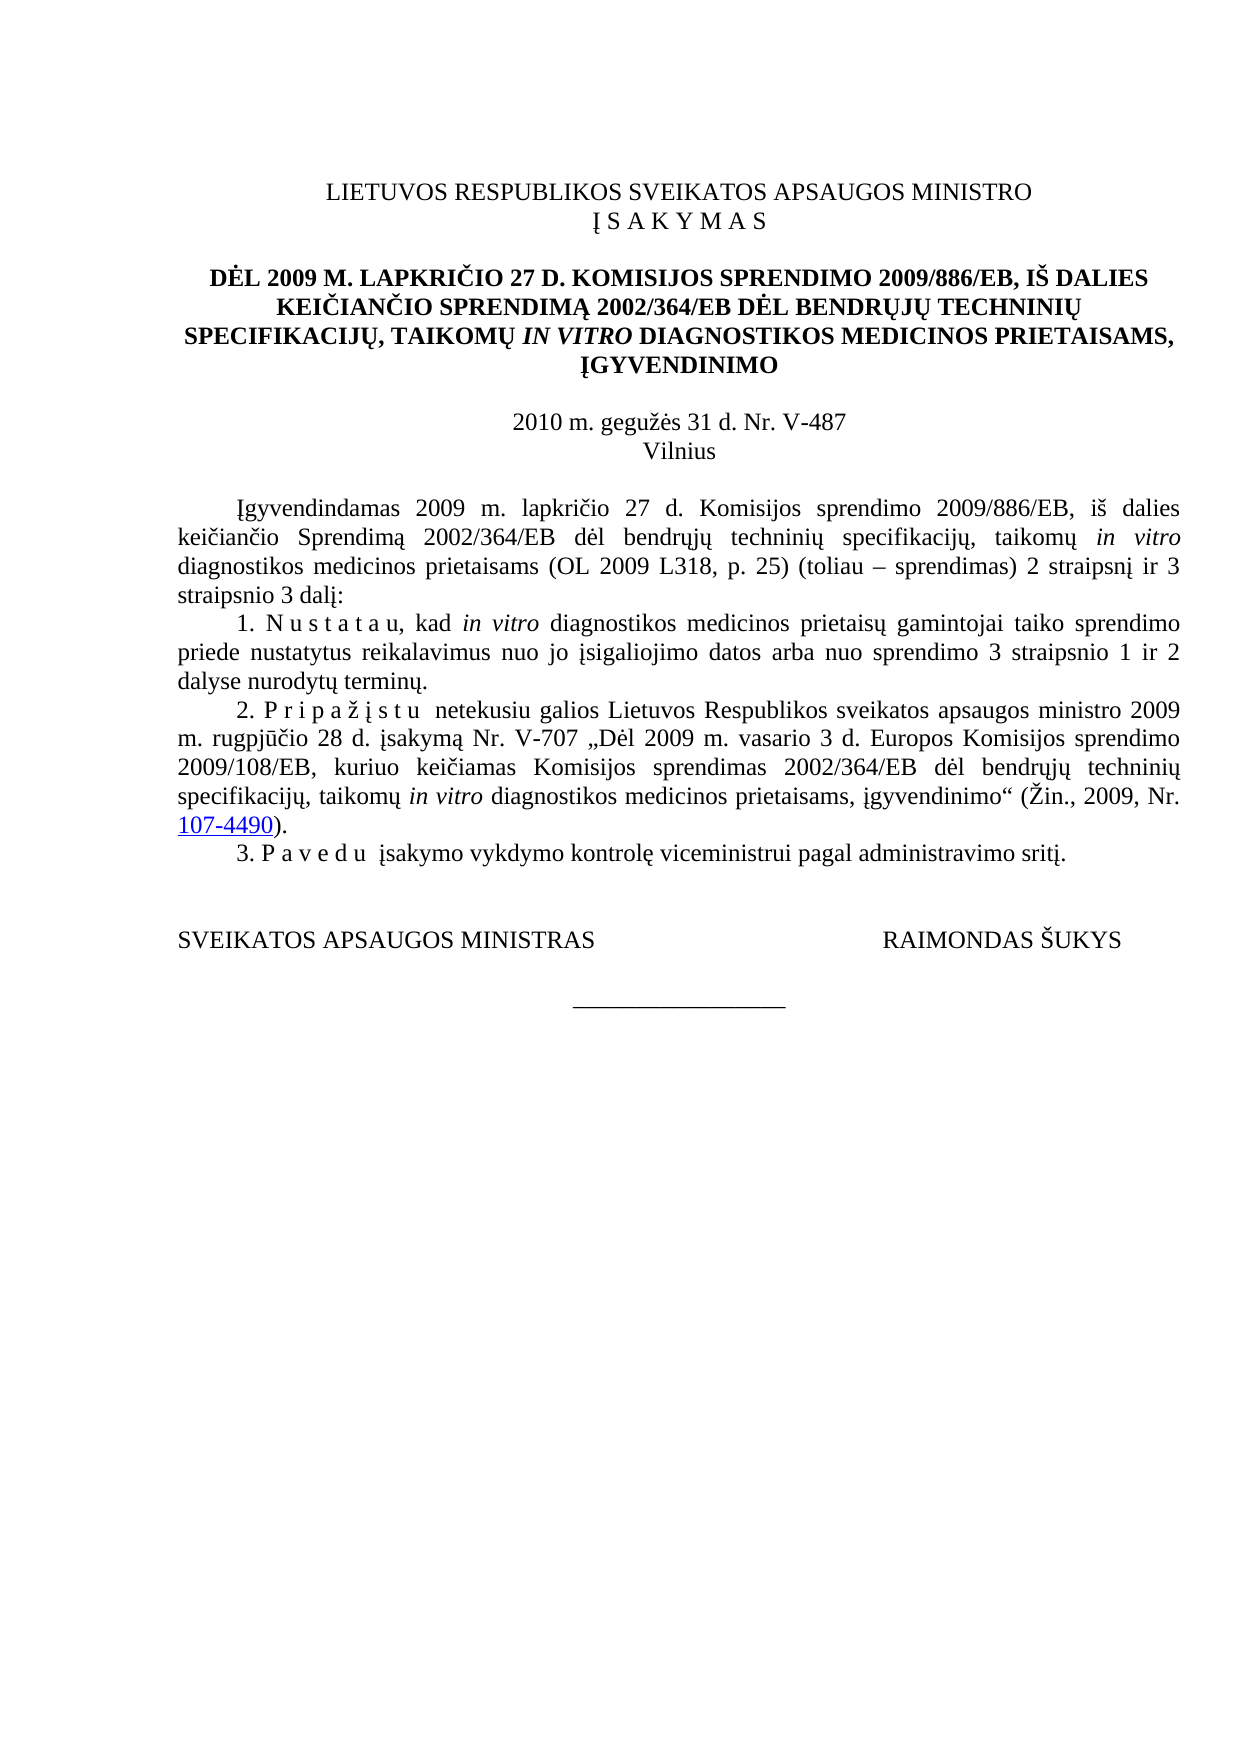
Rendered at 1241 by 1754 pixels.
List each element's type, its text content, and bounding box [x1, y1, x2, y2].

text 1. Nustatau, kad in vitro diagnostikos medicinos prietaisų gamintojai taiko sprendimo priede nustatytus reikalavimus nuo jo įsigaliojimo datos arba nuo sprendimo 3 straipsnio 1 ir 2 dalyse nurodytų terminų. [177, 608, 1181, 695]
text SVEIKATOS APSAUGOS MINISTRAS RAIMONDAS ŠUKYS [177, 925, 1181, 953]
text Įgyvendindamas 2009 m. lapkričio 27 d. Komisijos sprendimo 2009/886/EB, iš dalies keičiančio Sprendimą 2002/364/EB dėl bendrųjų techninių specifikacijų, taikomų in vitro diagnostikos medicinos prietaisams (OL 2009 L318, p. 25) (toliau – sprendimas) 2 straipsnį ir 3 straipsnio 3 dalį: [177, 493, 1181, 608]
text LIETUVOS RESPUBLIKOS SVEIKATOS APSAUGOS MINISTRO [177, 177, 1181, 206]
text DĖL 2009 M. LAPKRIČIO 27 D. KOMISIJOS SPRENDIMO 2009/886/EB, IŠ DALIES KEIČIANČIO SPRENDIMĄ 2002/364/EB DĖL BENDRŲJŲ TECHNINIŲ SPECIFIKACIJŲ, TAIKOMŲ IN VITRO DIAGNOSTIKOS MEDICINOS PRIETAISAMS, ĮGYVENDINIMO [177, 263, 1181, 378]
text 2. Pripažįstu netekusiu galios Lietuvos Respublikos sveikatos apsaugos ministro 2009 m. rugpjūčio 28 d. įsakymą Nr. V-707 „Dėl 2009 m. vasario 3 d. Europos Komisijos sprendimo 2009/108/EB, kuriuo keičiamas Komisijos sprendimas 2002/364/EB dėl bendrųjų techninių specifikacijų, taikomų in vitro diagnostikos medicinos prietaisams, įgyvendinimo“ (Žin., 2009, Nr. 107-4490). [177, 695, 1181, 838]
text _________________ [177, 982, 1181, 1011]
text 3. Pavedu įsakymo vykdymo kontrolę viceministrui pagal administravimo sritį. [177, 838, 1181, 867]
text Vilnius [177, 436, 1181, 465]
text 2010 m. gegužės 31 d. Nr. V-487 [177, 407, 1181, 436]
text ĮSAKYMAS [177, 206, 1181, 235]
